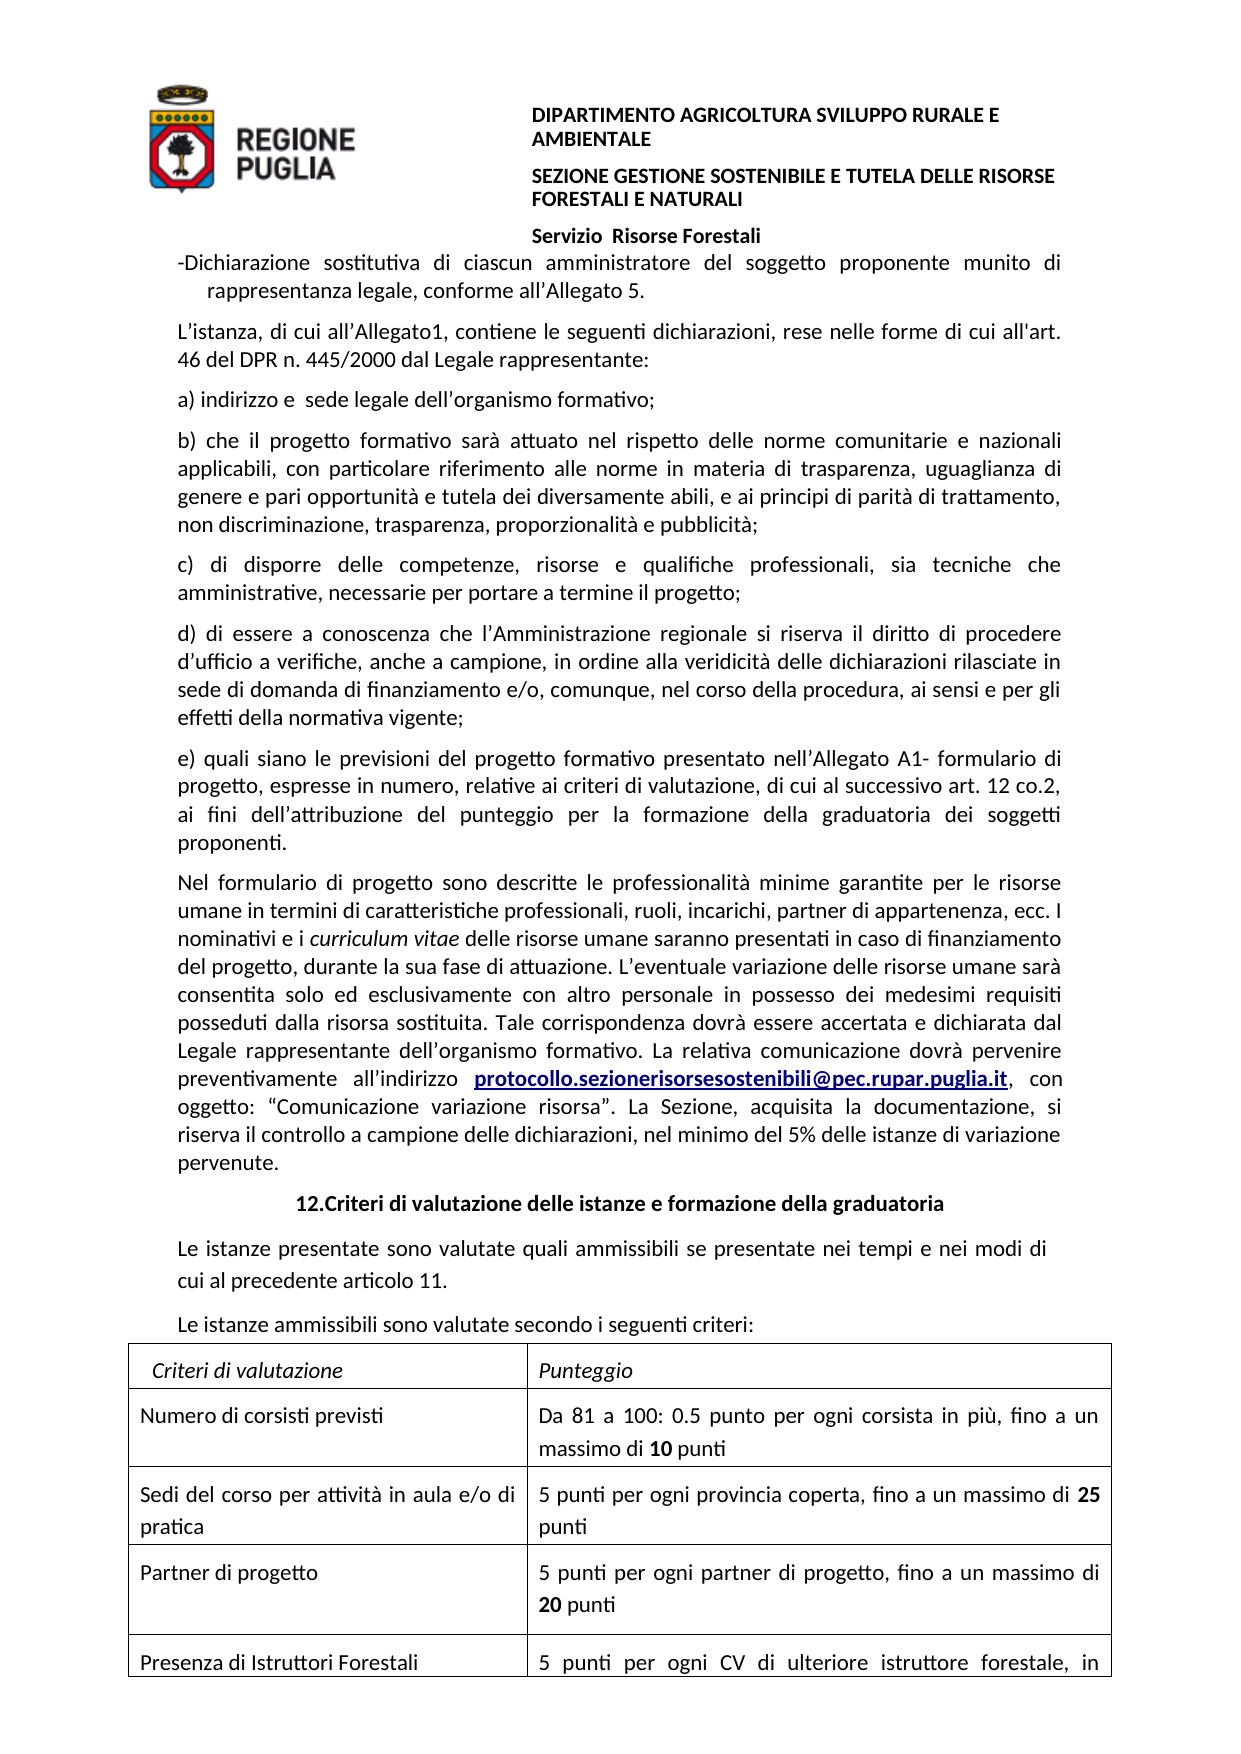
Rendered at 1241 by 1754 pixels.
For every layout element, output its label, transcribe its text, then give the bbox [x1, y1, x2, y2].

table_cell 5 punti per ogni CV di ulteriore istruttore forestale, in [528, 1635, 1111, 1676]
text e) quali siano le previsioni del progetto formativo presentato nell’Allegato A1- formulario di progetto, espresse in numero, relative ai criteri di valutazione, di cui al successivo art. 12 co.2, ai fini dell’attribuzione del punteggio per la formazione della graduatoria dei soggetti proponenti. [177, 744, 1063, 856]
table_cell Da 81 a 100: 0.5 punto per ogni corsista in più, fino a un massimo di 10 punti [528, 1389, 1111, 1466]
table_cell 5 punti per ogni partner di progetto, fino a un massimo di 20 punti [528, 1545, 1111, 1634]
table_cell Numero di corsisti previsti [129, 1389, 527, 1466]
text L’istanza, di cui all’Allegato1, contiene le seguenti dichiarazioni, rese nelle forme di cui all'art. 46 del DPR n. 445/2000 dal Legale rappresentante: [177, 317, 1063, 373]
text -Dichiarazione sostitutiva di ciascun amministratore del soggetto proponente munito di rappresentanza legale, conforme all’Allegato 5. [177, 248, 1063, 304]
text d) di essere a conoscenza che l’Amministrazione regionale si riserva il diritto di procedere d’ufficio a verifiche, anche a campione, in ordine alla veridicità delle dichiarazioni rilasciate in sede di domanda di finanziamento e/o, comunque, nel corso della procedura, ai sensi e per gli effetti della normativa vigente; [177, 619, 1063, 731]
table_header Punteggio [528, 1344, 1111, 1388]
table_cell Partner di progetto [129, 1545, 527, 1634]
subtitle 12.Criteri di valutazione delle istanze e formazione della graduatoria [177, 1189, 1063, 1217]
table_cell Sedi del corso per attività in aula e/o di pratica [129, 1467, 527, 1544]
text Le istanze ammissibili sono valutate secondo i seguenti criteri: [177, 1311, 1049, 1338]
text c) di disporre delle competenze, risorse e qualifiche professionali, sia tecniche che amministrative, necessarie per portare a termine il progetto; [177, 551, 1063, 607]
table_cell Presenza di Istruttori Forestali [129, 1635, 527, 1676]
text Nel formulario di progetto sono descritte le professionalità minime garantite per le risorse umane in termini di caratteristiche professionali, ruoli, incarichi, partner di appartenenza, ecc. I nominativi e i curriculum vitae delle risorse umane saranno presentati in caso di finanziamento del progetto, durante la sua fase di attuazione. L’eventuale variazione delle risorse umane sarà consentita solo ed esclusivamente con altro personale in possesso dei medesimi requisiti posseduti dalla risorsa sostituita. Tale corrispondenza dovrà essere accertata e dichiarata dal Legale rappresentante dell’organismo formativo. La relativa comunicazione dovrà pervenire preventivamente all’indirizzo protocollo.sezionerisorsesostenibili@pec.rupar.puglia.it, con oggetto: “Comunicazione variazione risorsa”. La Sezione, acquisita la documentazione, si riserva il controllo a campione delle dichiarazioni, nel minimo del 5% delle istanze di variazione pervenute. [177, 868, 1063, 1176]
text Le istanze presentate sono valutate quali ammissibili se presentate nei tempi e nei modi di cui al precedente articolo 11. [177, 1234, 1049, 1294]
text b) che il progetto formativo sarà attuato nel rispetto delle norme comunitarie e nazionali applicabili, con particolare riferimento alle norme in materia di trasparenza, uguaglianza di genere e pari opportunità e tutela dei diversamente abili, e ai principi di parità di trattamento, non discriminazione, trasparenza, proporzionalità e pubblicità; [177, 426, 1063, 538]
text a) indirizzo e sede legale dell’organismo formativo; [177, 385, 1063, 413]
table_header Criteri di valutazione [129, 1344, 527, 1388]
table_cell 5 punti per ogni provincia coperta, fino a un massimo di 25 punti [528, 1467, 1111, 1544]
